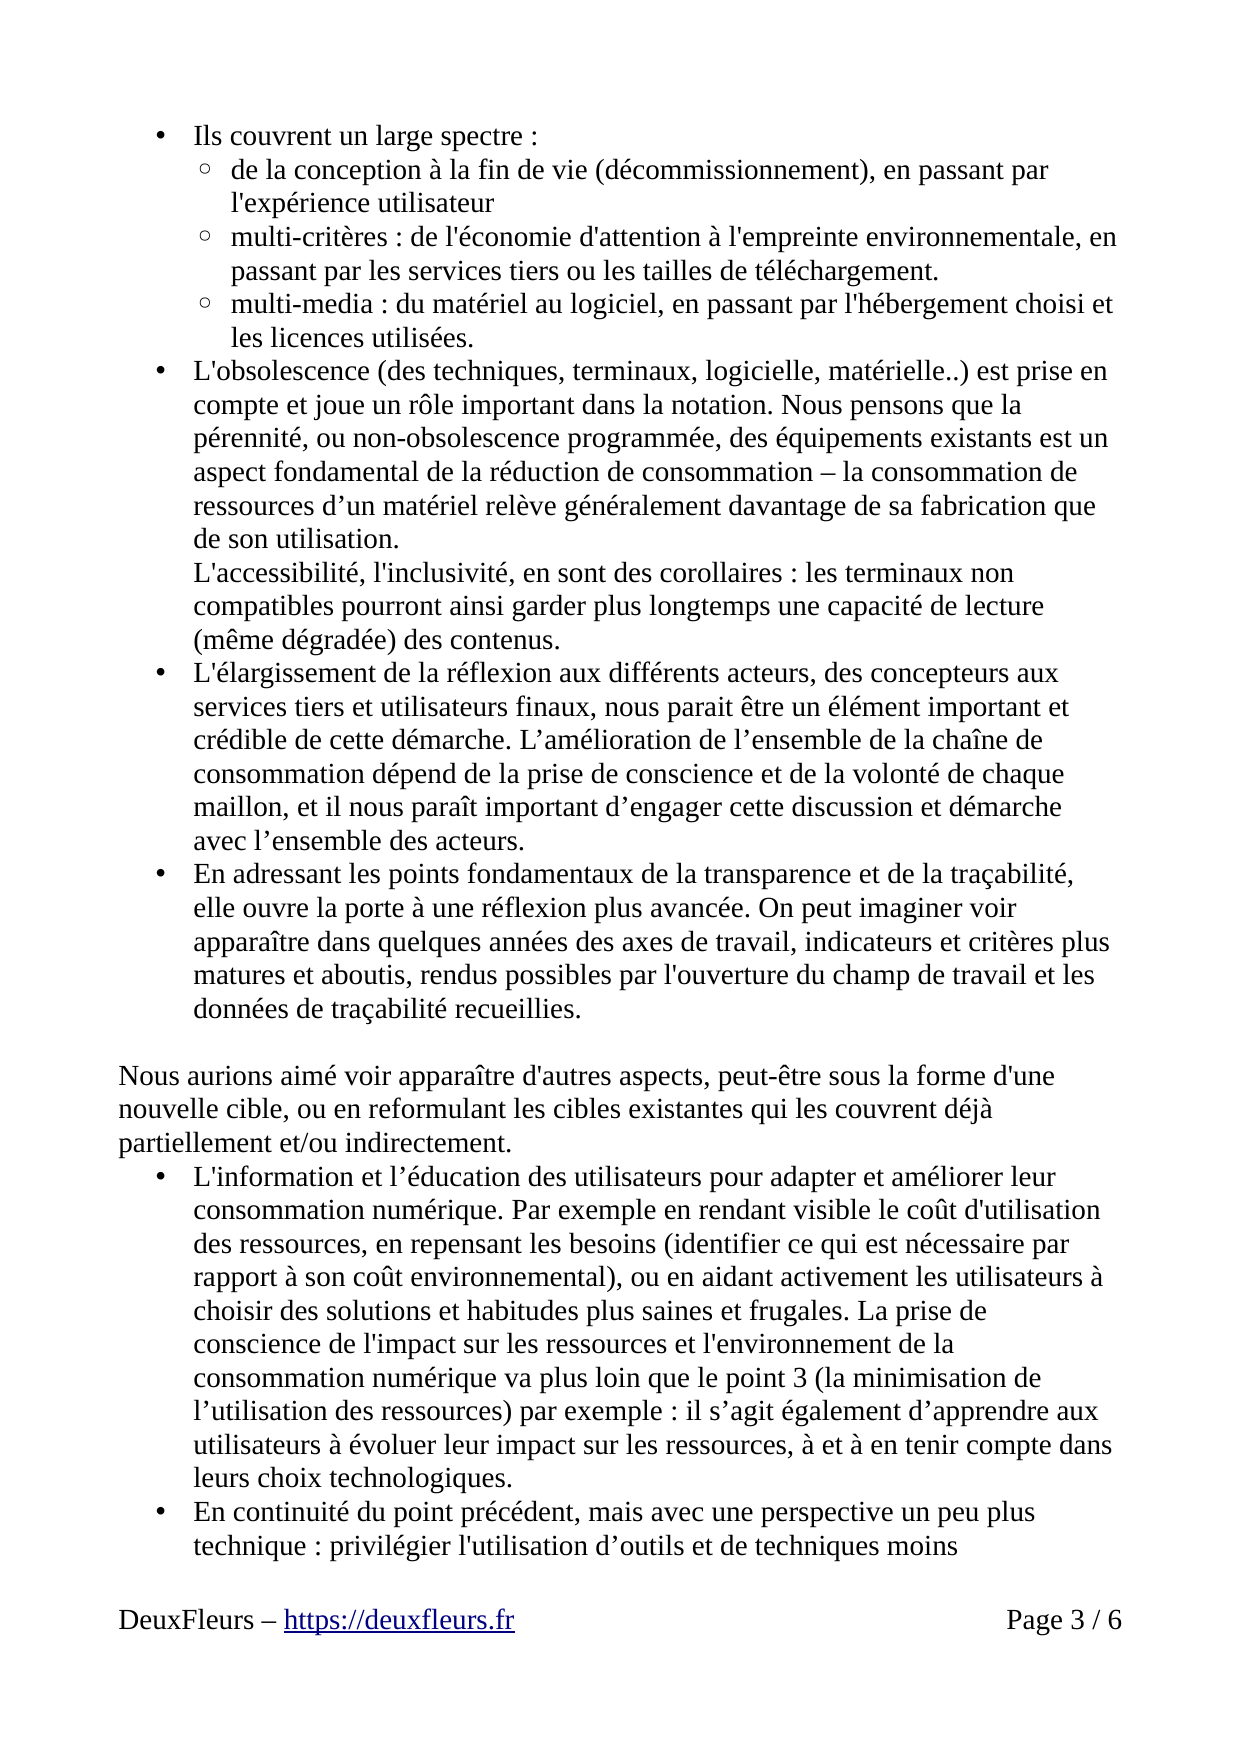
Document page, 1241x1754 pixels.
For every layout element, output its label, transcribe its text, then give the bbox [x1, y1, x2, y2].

list Ils couvrent un large spectre : [156, 118, 1122, 152]
list multi-media : du matériel au logiciel, en passant par l'hébergement choisi et les licences utilisées. [193, 286, 1122, 353]
text Nous aurions aimé voir apparaître d'autres aspects, peut-être sous la forme d'une nouvelle cible, ou en reformulant les cibles existantes qui les couvrent déjà partiellement et/ou indirectement. [118, 1058, 1122, 1159]
list multi-critères : de l'économie d'attention à l'empreinte environnementale, en passant par les services tiers ou les tailles de téléchargement. [193, 219, 1122, 286]
list de la conception à la fin de vie (décommissionnement), en passant par l'expérience utilisateur [193, 152, 1122, 219]
list L'obsolescence (des techniques, terminaux, logicielle, matérielle..) est prise en compte et joue un rôle important dans la notation. Nous pensons que la pérennité, ou non-obsolescence programmée, des équipements existants est un aspect fondamental de la réduction de consommation – la consommation de ressources d’un matériel relève généralement davantage de sa fabrication que de son utilisation. L'accessibilité, l'inclusivité, en sont des corollaires : les terminaux non compatibles pourront ainsi garder plus longtemps une capacité de lecture (même dégradée) des contenus. [156, 353, 1122, 655]
list En continuité du point précédent, mais avec une perspective un peu plus technique : privilégier l'utilisation d’outils et de techniques moins [156, 1494, 1122, 1561]
list En adressant les points fondamentaux de la transparence et de la traçabilité, elle ouvre la porte à une réflexion plus avancée. On peut imaginer voir apparaître dans quelques années des axes de travail, indicateurs et critères plus matures et aboutis, rendus possibles par l'ouverture du champ de travail et les données de traçabilité recueillies. [156, 857, 1122, 1024]
list L'information et l’éducation des utilisateurs pour adapter et améliorer leur consommation numérique. Par exemple en rendant visible le coût d'utilisation des ressources, en repensant les besoins (identifier ce qui est nécessaire par rapport à son coût environnemental), ou en aidant activement les utilisateurs à choisir des solutions et habitudes plus saines et frugales. La prise de conscience de l'impact sur les ressources et l'environnement de la consommation numérique va plus loin que le point 3 (la minimisation de l’utilisation des ressources) par exemple : il s’agit également d’apprendre aux utilisateurs à évoluer leur impact sur les ressources, à et à en tenir compte dans leurs choix technologiques. [156, 1159, 1122, 1494]
list L'élargissement de la réflexion aux différents acteurs, des concepteurs aux services tiers et utilisateurs finaux, nous parait être un élément important et crédible de cette démarche. L’amélioration de l’ensemble de la chaîne de consommation dépend de la prise de conscience et de la volonté de chaque maillon, et il nous paraît important d’engager cette discussion et démarche avec l’ensemble des acteurs. [156, 655, 1122, 857]
